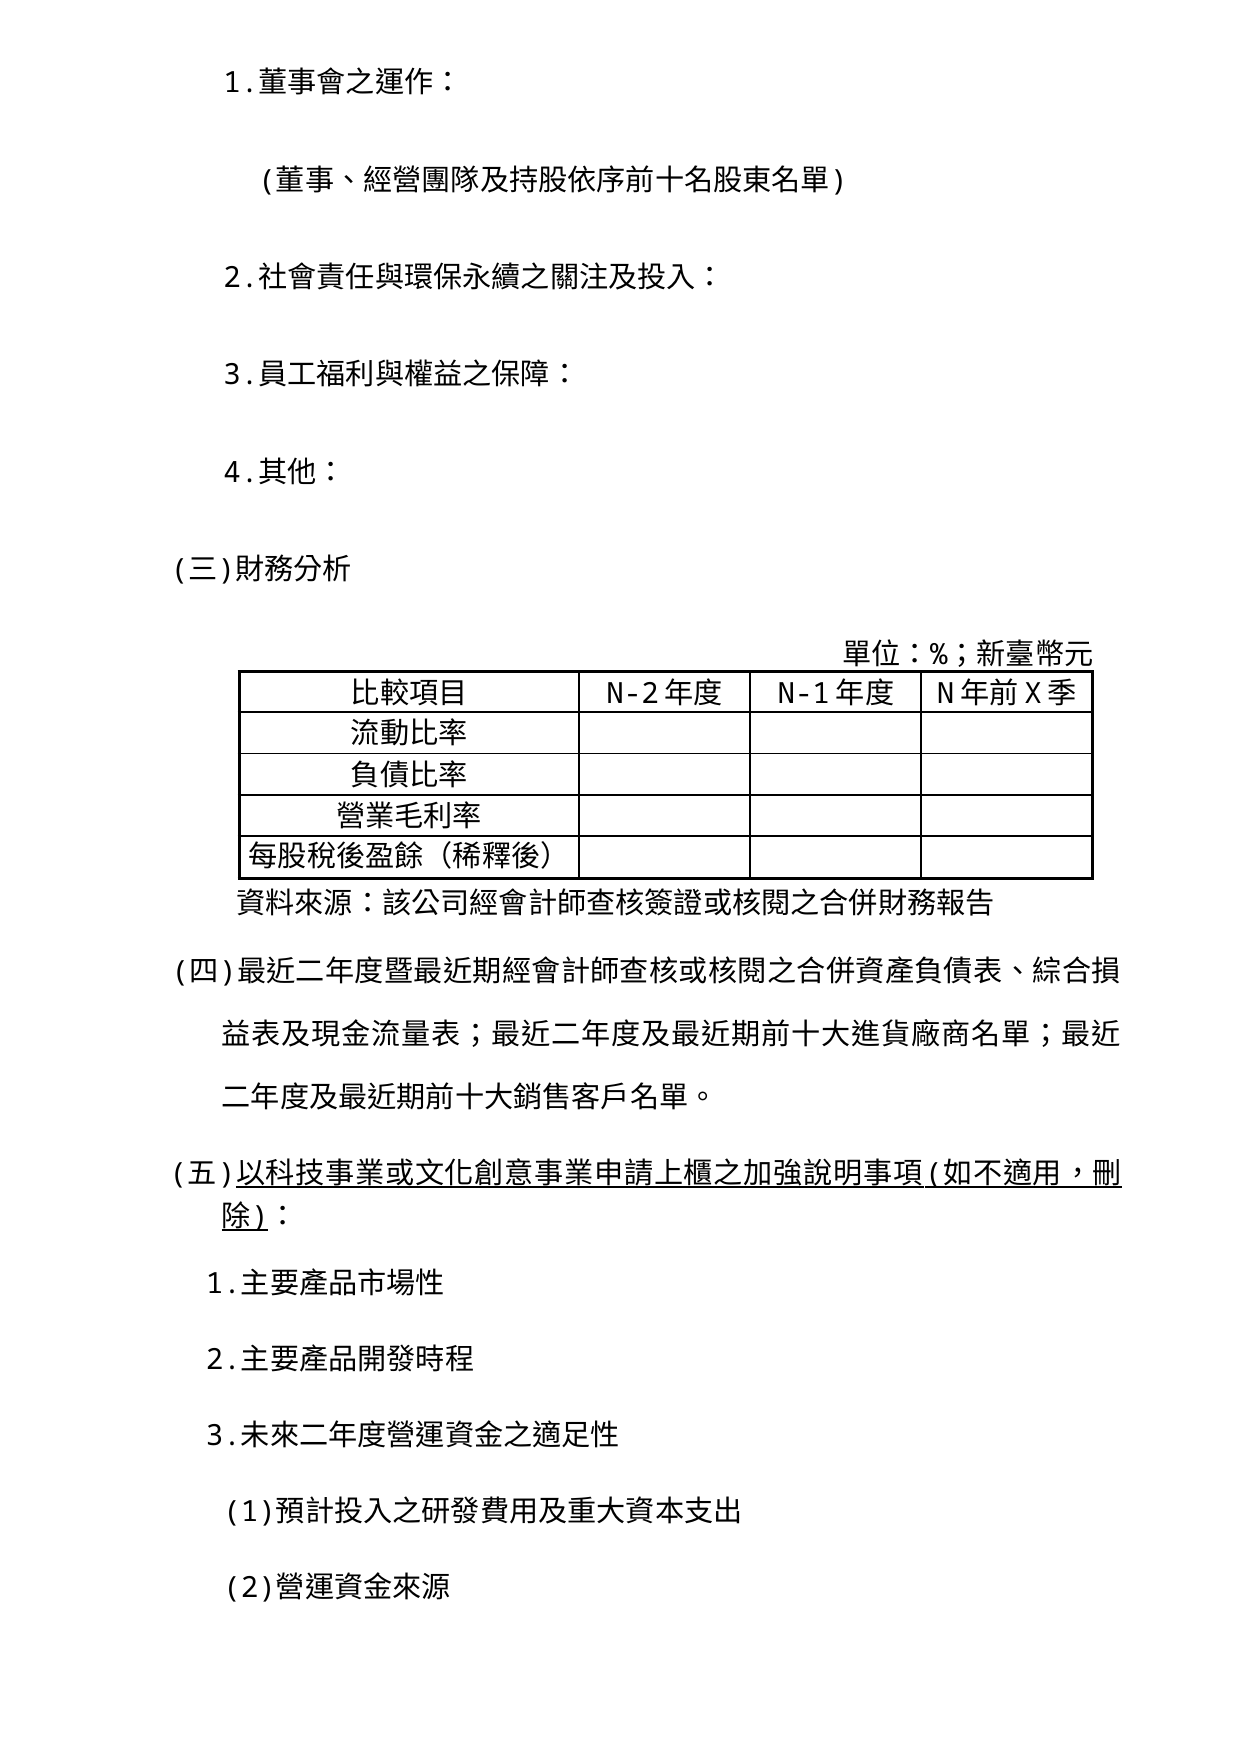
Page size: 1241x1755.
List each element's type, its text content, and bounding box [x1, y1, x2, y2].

text (五)以科技事業或文化創意事業申請上櫃之加強說明事項(如不適用，刪除)： [133, 1150, 1122, 1235]
table_cell [751, 713, 920, 753]
table_cell [751, 754, 920, 794]
text 資料來源：該公司經會計師查核簽證或核閱之合併財務報告 [236, 880, 1122, 922]
table_header N-1年度 [751, 673, 920, 711]
text 2.社會責任與環保永續之關注及投入： [118, 254, 1122, 296]
text 2.主要產品開發時程 [118, 1336, 1122, 1378]
text 3.員工福利與權益之保障： [118, 351, 1122, 393]
table_cell [922, 713, 1091, 753]
text 1.主要產品市場性 [118, 1260, 1122, 1302]
table_cell [922, 837, 1091, 877]
table_cell [751, 796, 920, 835]
text 1.董事會之運作： [118, 59, 1122, 101]
text (董事、經營團隊及持股依序前十名股東名單) [118, 156, 1122, 199]
table_cell [922, 754, 1091, 794]
table_cell [580, 713, 749, 753]
table_cell 每股稅後盈餘（稀釋後）（元） [241, 837, 578, 877]
text 4.其他： [118, 448, 1122, 491]
table_header 比較項目 [241, 673, 578, 711]
table_cell [580, 837, 749, 877]
table_cell [580, 754, 749, 794]
table_cell [580, 796, 749, 835]
text 單位：%；新臺幣元 [266, 643, 1093, 670]
text (2)營運資金來源 [118, 1564, 1122, 1606]
text 3.未來二年度營運資金之適足性 [118, 1412, 1122, 1454]
table_cell 流動比率 [241, 713, 578, 753]
table_header N年前X季 [922, 673, 1091, 711]
text (1)預計投入之研發費用及重大資本支出 [118, 1488, 1122, 1530]
table_header N-2年度 [580, 673, 749, 711]
text (四)最近二年度暨最近期經會計師查核或核閱之合併資產負債表、綜合損益表及現金流量表；最近二年度及最近期前十大進貨廠商名單；最近二年度及最近期前十大銷售客戶名單。 [118, 947, 1122, 1116]
text (三)財務分析 [118, 546, 1122, 588]
table_cell 負債比率 [241, 754, 578, 794]
table_cell 營業毛利率 [241, 796, 578, 835]
table_cell [922, 796, 1091, 835]
table_cell [751, 837, 920, 877]
